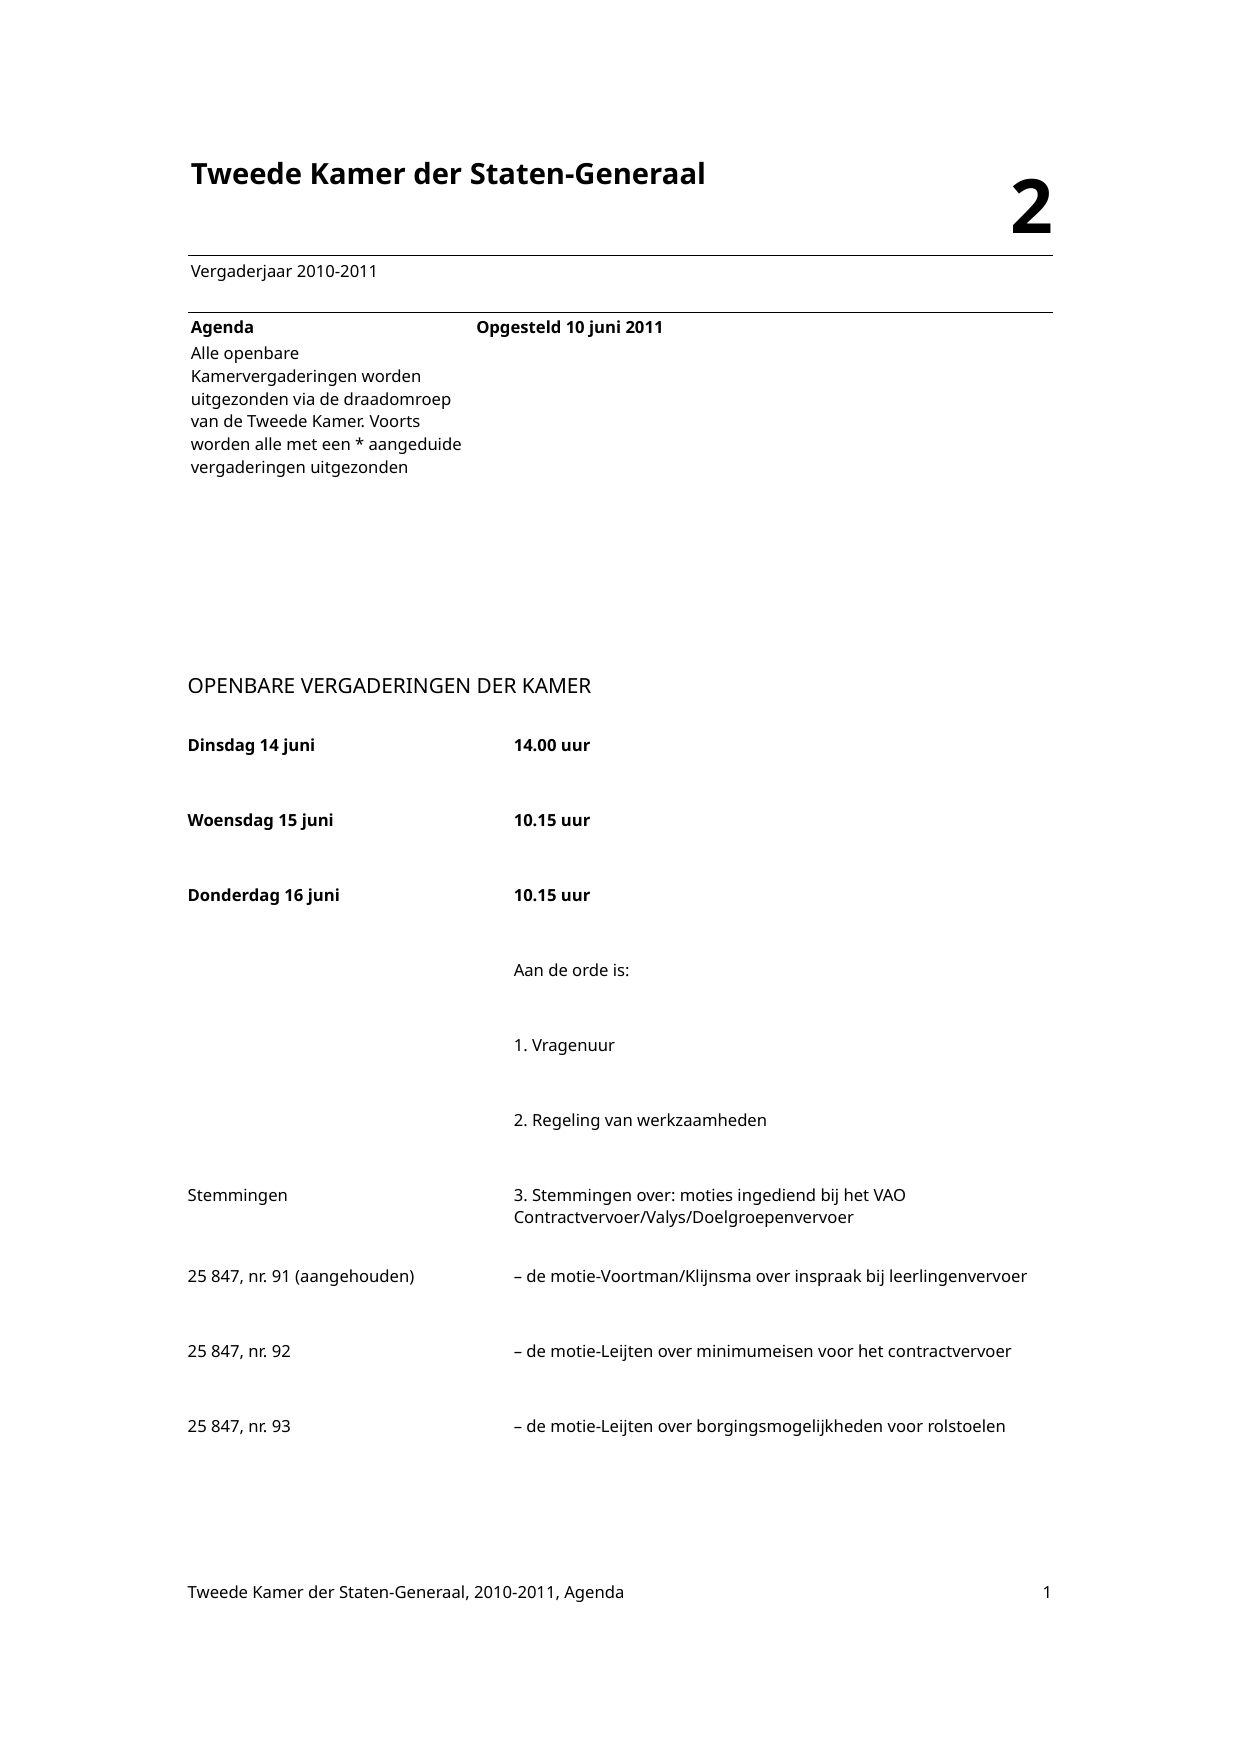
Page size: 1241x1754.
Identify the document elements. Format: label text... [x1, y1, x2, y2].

table_cell [473, 256, 1053, 312]
table_header 14.00 uur [510, 730, 1053, 805]
table_cell 3. Stemmingen over: moties ingediend bij het VAO Contractvervoer/Valys/Doelgroepenvervoer [510, 1180, 1053, 1262]
table_header [490, 730, 510, 805]
table_cell Donderdag 16 juni [188, 880, 490, 955]
table_cell 10.15 uur [510, 880, 1053, 955]
table_header Dinsdag 14 juni [188, 730, 490, 805]
table_cell 25 847, nr. 91 (aangehouden) [188, 1262, 490, 1337]
table_cell [490, 805, 510, 880]
table_header Tweede Kamer der Staten-Generaal [188, 150, 879, 255]
table_cell [490, 1105, 510, 1180]
table_cell Woensdag 15 juni [188, 805, 490, 880]
table_cell Agenda [188, 313, 473, 339]
table_cell Stemmingen [188, 1180, 490, 1262]
table_cell [490, 1262, 510, 1337]
table_cell Opgesteld 10 juni 2011 [473, 313, 1053, 339]
table_cell [188, 955, 490, 1030]
table_cell Vergaderjaar 2010-2011 [188, 256, 473, 312]
table_cell 1. Vragenuur [510, 1030, 1053, 1105]
table_cell Alle openbare Kamervergaderingen worden uitgezonden via de draadomroep van de Tweede Kamer. Voorts worden alle met een * aangeduide vergaderingen uitgezonden [188, 339, 473, 553]
table_cell 25 847, nr. 92 [188, 1337, 490, 1412]
table_cell [490, 1030, 510, 1105]
table_cell [490, 955, 510, 1030]
table_cell Aan de orde is: [510, 955, 1053, 1030]
table_cell [490, 1412, 510, 1487]
table_cell [490, 1180, 510, 1262]
table_cell [490, 1337, 510, 1412]
table_header 2 [880, 150, 1053, 255]
table_cell – de motie-Leijten over borgingsmogelijkheden voor rolstoelen [510, 1412, 1053, 1487]
table_cell 10.15 uur [510, 805, 1053, 880]
table_cell 2. Regeling van werkzaamheden [510, 1105, 1053, 1180]
table_cell [490, 880, 510, 955]
subtitle OPENBARE VERGADERINGEN DER KAMER [187, 672, 1053, 700]
table_cell [188, 1105, 490, 1180]
table_cell 25 847, nr. 93 [188, 1412, 490, 1487]
table_cell – de motie-Leijten over minimumeisen voor het contractvervoer [510, 1337, 1053, 1412]
table_cell [473, 339, 1053, 553]
table_cell [188, 1030, 490, 1105]
table_cell – de motie-Voortman/Klijnsma over inspraak bij leerlingenvervoer [510, 1262, 1053, 1337]
